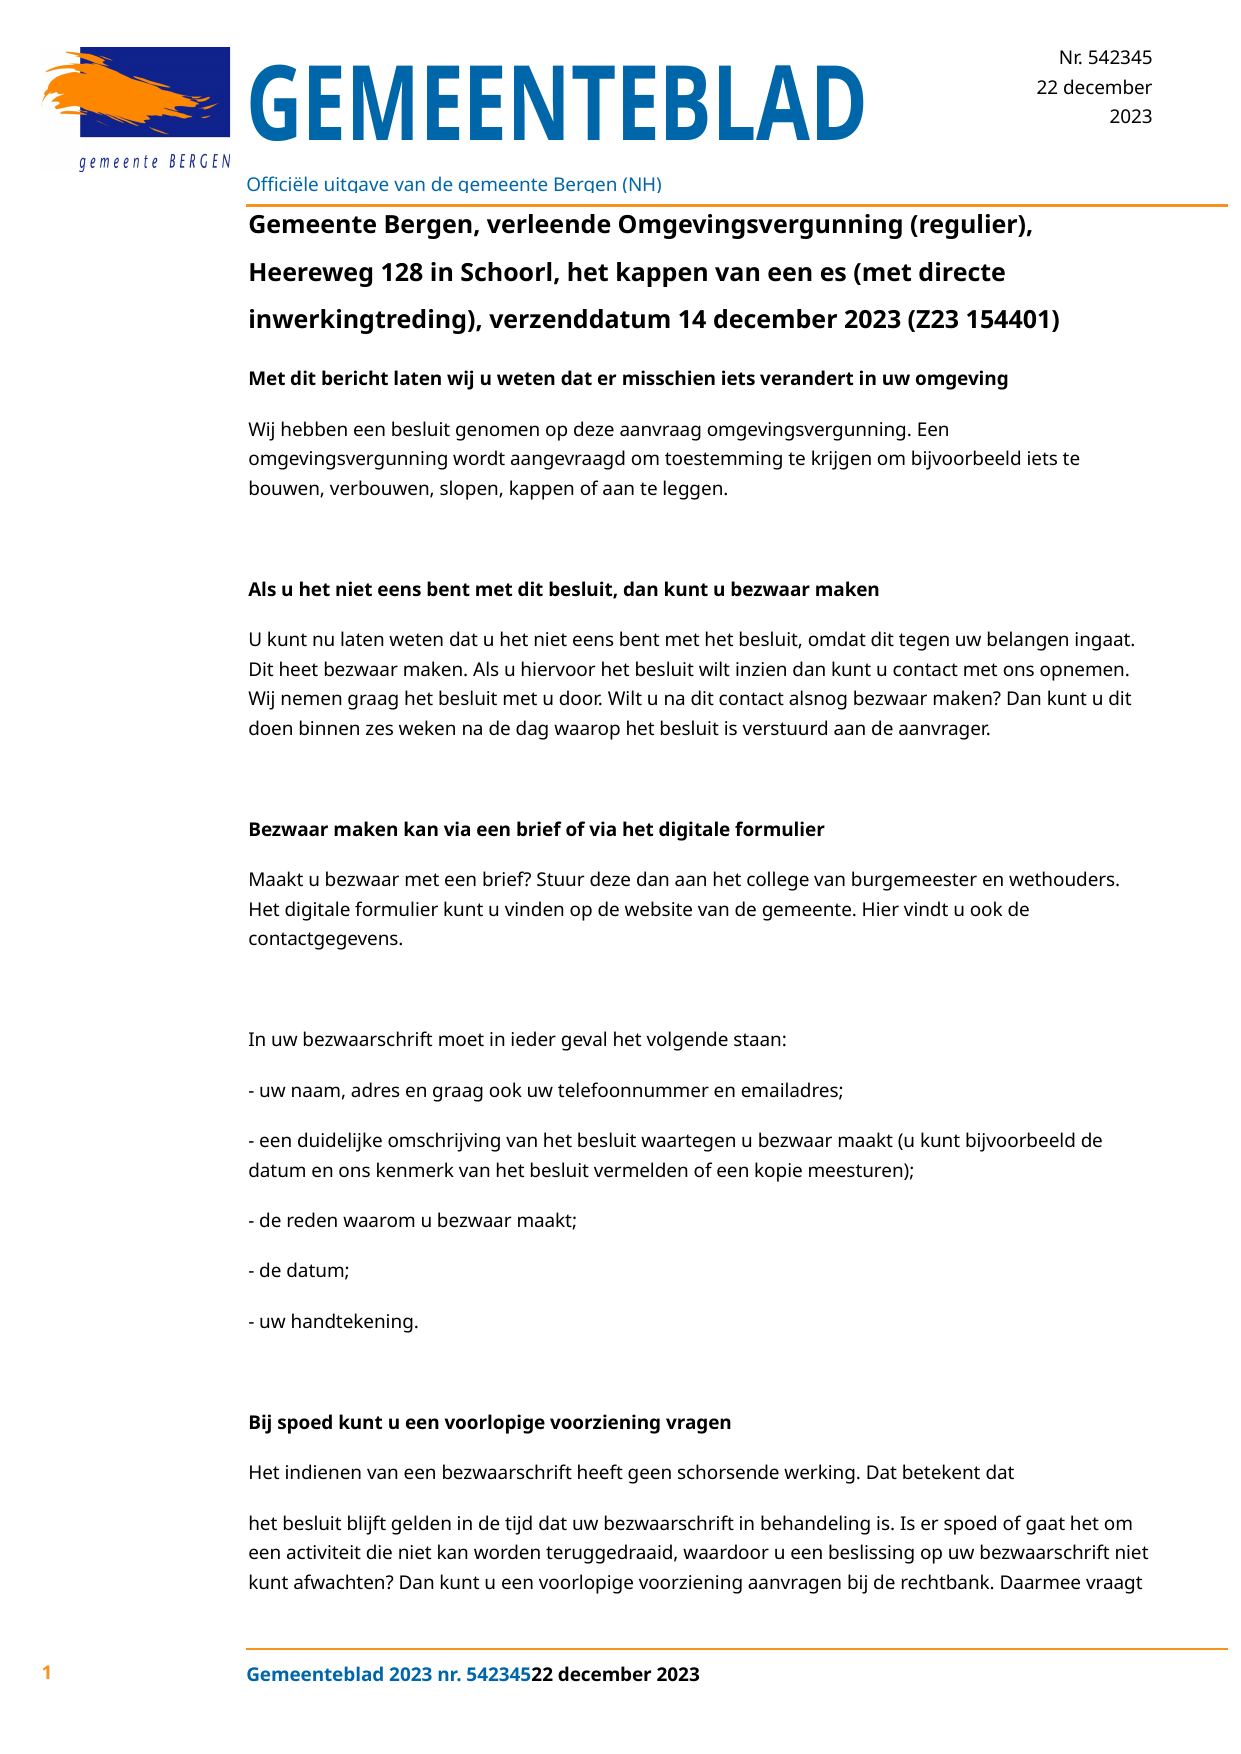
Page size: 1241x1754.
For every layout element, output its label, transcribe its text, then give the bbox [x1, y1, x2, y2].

text Met dit bericht laten wij u weten dat er misschien iets verandert in uw omgeving [248, 366, 1152, 391]
text Bezwaar maken kan via een brief of via het digitale formulier [248, 816, 1152, 842]
picture [41, 47, 231, 172]
text In uw bezwaarschrift moet in ieder geval het volgende staan: [248, 1026, 1152, 1052]
text Gemeente Bergen, verleende Omgevingsvergunning (regulier), Heereweg 128 in Schoorl, het kappen van een es (met directe inwerkingtreding), verzenddatum 14 december 2023 (Z23 154401) [248, 207, 1152, 336]
text Bij spoed kunt u een voorlopige voorziening vragen [248, 1409, 1152, 1434]
text - een duidelijke omschrijving van het besluit waartegen u bezwaar maakt (u kunt bijvoorbeeld de datum en ons kenmerk van het besluit vermelden of een kopie meesturen); [248, 1127, 1152, 1182]
text - de reden waarom u bezwaar maakt; [248, 1207, 1152, 1233]
text Het indienen van een bezwaarschrift heeft geen schorsende werking. Dat betekent dat [248, 1459, 1152, 1485]
text Als u het niet eens bent met dit besluit, dan kunt u bezwaar maken [248, 576, 1152, 602]
text U kunt nu laten weten dat u het niet eens bent met het besluit, omdat dit tegen uw belangen ingaat. Dit heet bezwaar maken. Als u hiervoor het besluit wilt inzien dan kunt u contact met ons opnemen. Wij nemen graag het besluit met u door. Wilt u na dit contact alsnog bezwaar maken? Dan kunt u dit doen binnen zes weken na de dag waarop het besluit is verstuurd aan de aanvrager. [248, 626, 1152, 741]
text Wij hebben een besluit genomen op deze aanvraag omgevingsvergunning. Een omgevingsvergunning wordt aangevraagd om toestemming te krijgen om bijvoorbeeld iets te bouwen, verbouwen, slopen, kappen of aan te leggen. [248, 416, 1152, 501]
text het besluit blijft gelden in de tijd dat uw bezwaarschrift in behandeling is. Is er spoed of gaat het om een activiteit die niet kan worden teruggedraaid, waardoor u een beslissing op uw bezwaarschrift niet kunt afwachten? Dan kunt u een voorlopige voorziening aanvragen bij de rechtbank. Daarmee vraagt [248, 1510, 1152, 1594]
text Maakt u bezwaar met een brief? Stuur deze dan aan het college van burgemeester en wethouders. Het digitale formulier kunt u vinden op de website van de gemeente. Hier vindt u ook de contactgegevens. [248, 866, 1152, 951]
text - de datum; [248, 1258, 1152, 1283]
text - uw handtekening. [248, 1308, 1152, 1334]
text - uw naam, adres en graag ook uw telefoonnummer en emailadres; [248, 1077, 1152, 1102]
